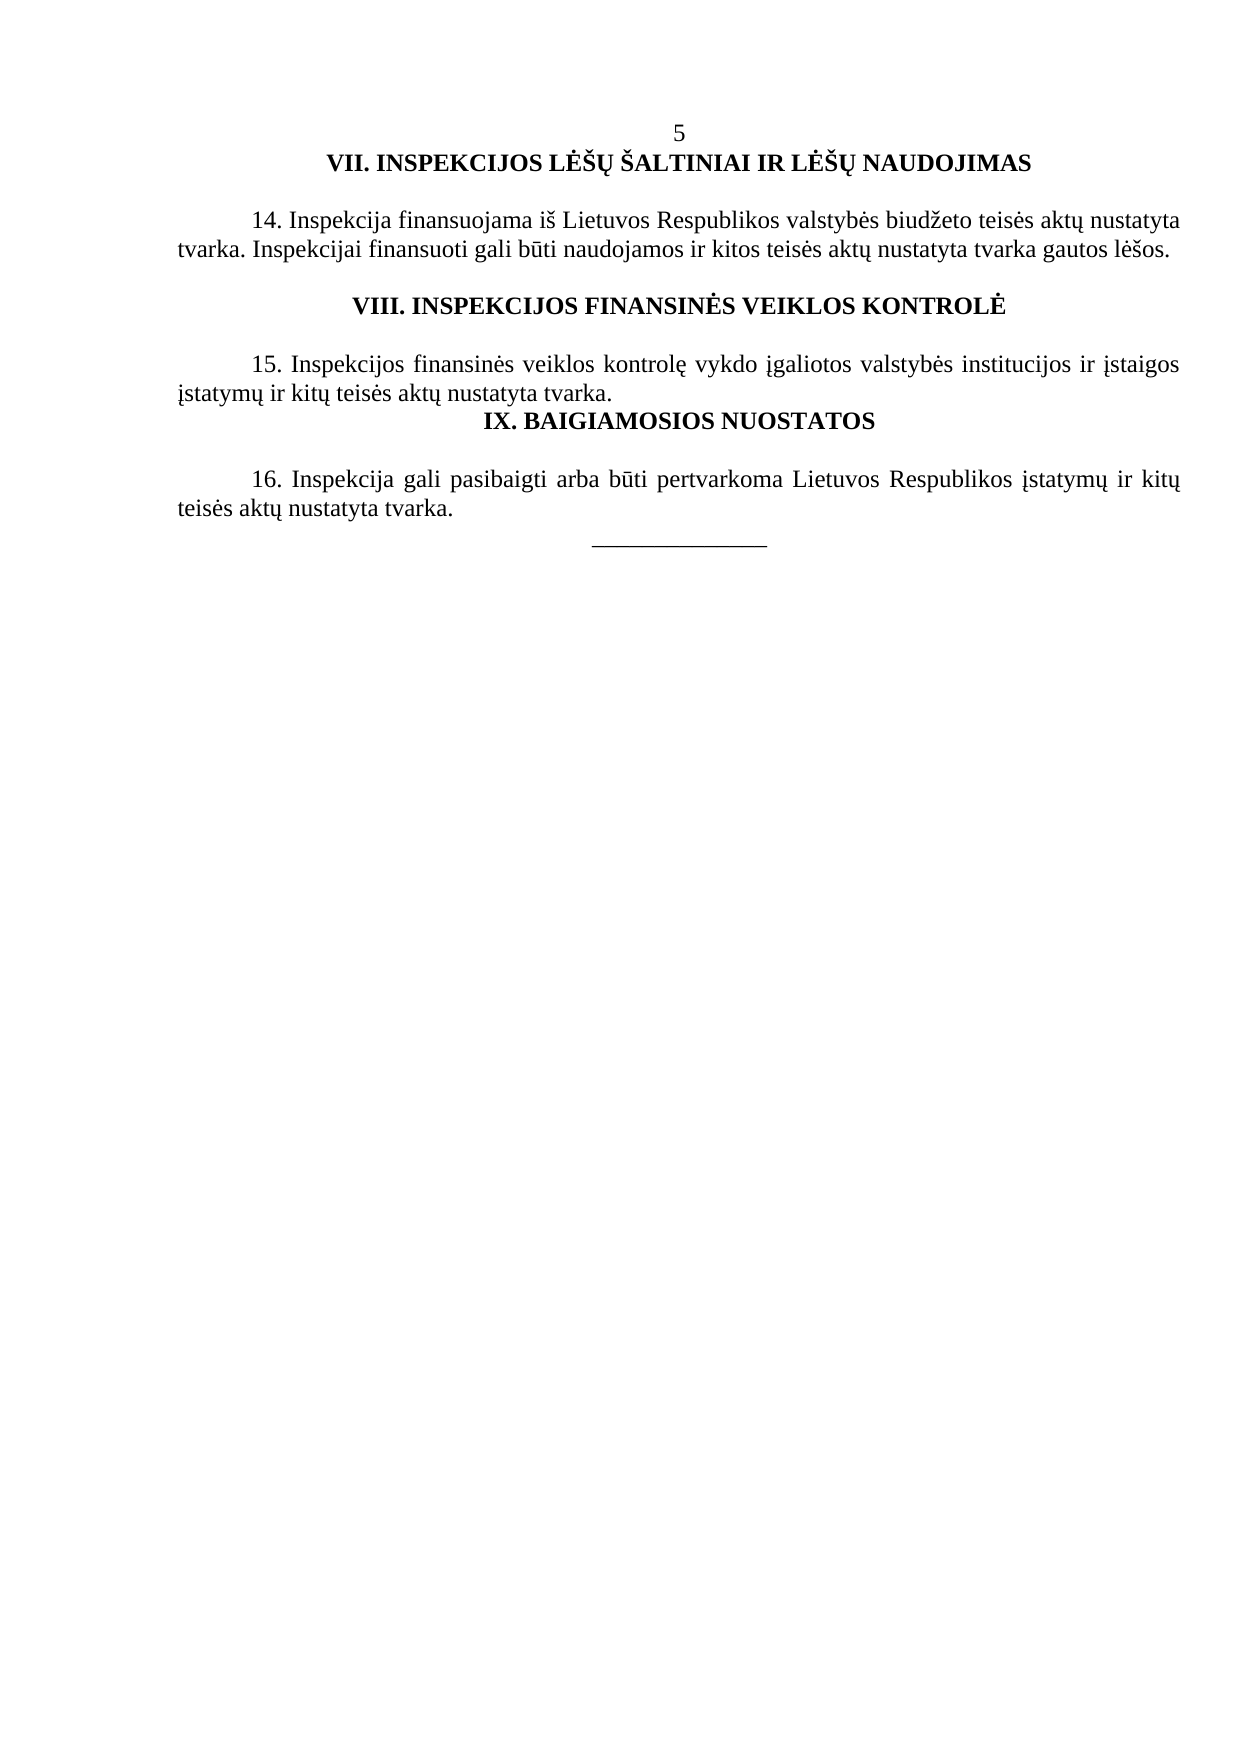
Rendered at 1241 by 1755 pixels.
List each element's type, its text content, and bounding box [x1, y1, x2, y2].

text IX. BAIGIAMOSIOS NUOSTATOS [177, 406, 1181, 435]
text ______________ [177, 521, 1181, 550]
text VII. INSPEKCIJOS LĖŠŲ ŠALTINIAI IR LĖŠŲ NAUDOJIMAS [177, 148, 1181, 176]
text 16. Inspekcija gali pasibaigti arba būti pertvarkoma Lietuvos Respublikos įstatymų ir kitų teisės aktų nustatyta tvarka. [177, 464, 1181, 521]
text VIII. INSPEKCIJOS FINANSINĖS VEIKLOS KONTROLĖ [177, 291, 1181, 320]
text 14. Inspekcija finansuojama iš Lietuvos Respublikos valstybės biudžeto teisės aktų nustatyta tvarka. Inspekcijai finansuoti gali būti naudojamos ir kitos teisės aktų nustatyta tvarka gautos lėšos. [177, 205, 1181, 263]
text 15. Inspekcijos finansinės veiklos kontrolę vykdo įgaliotos valstybės institucijos ir įstaigos įstatymų ir kitų teisės aktų nustatyta tvarka. [177, 349, 1181, 406]
